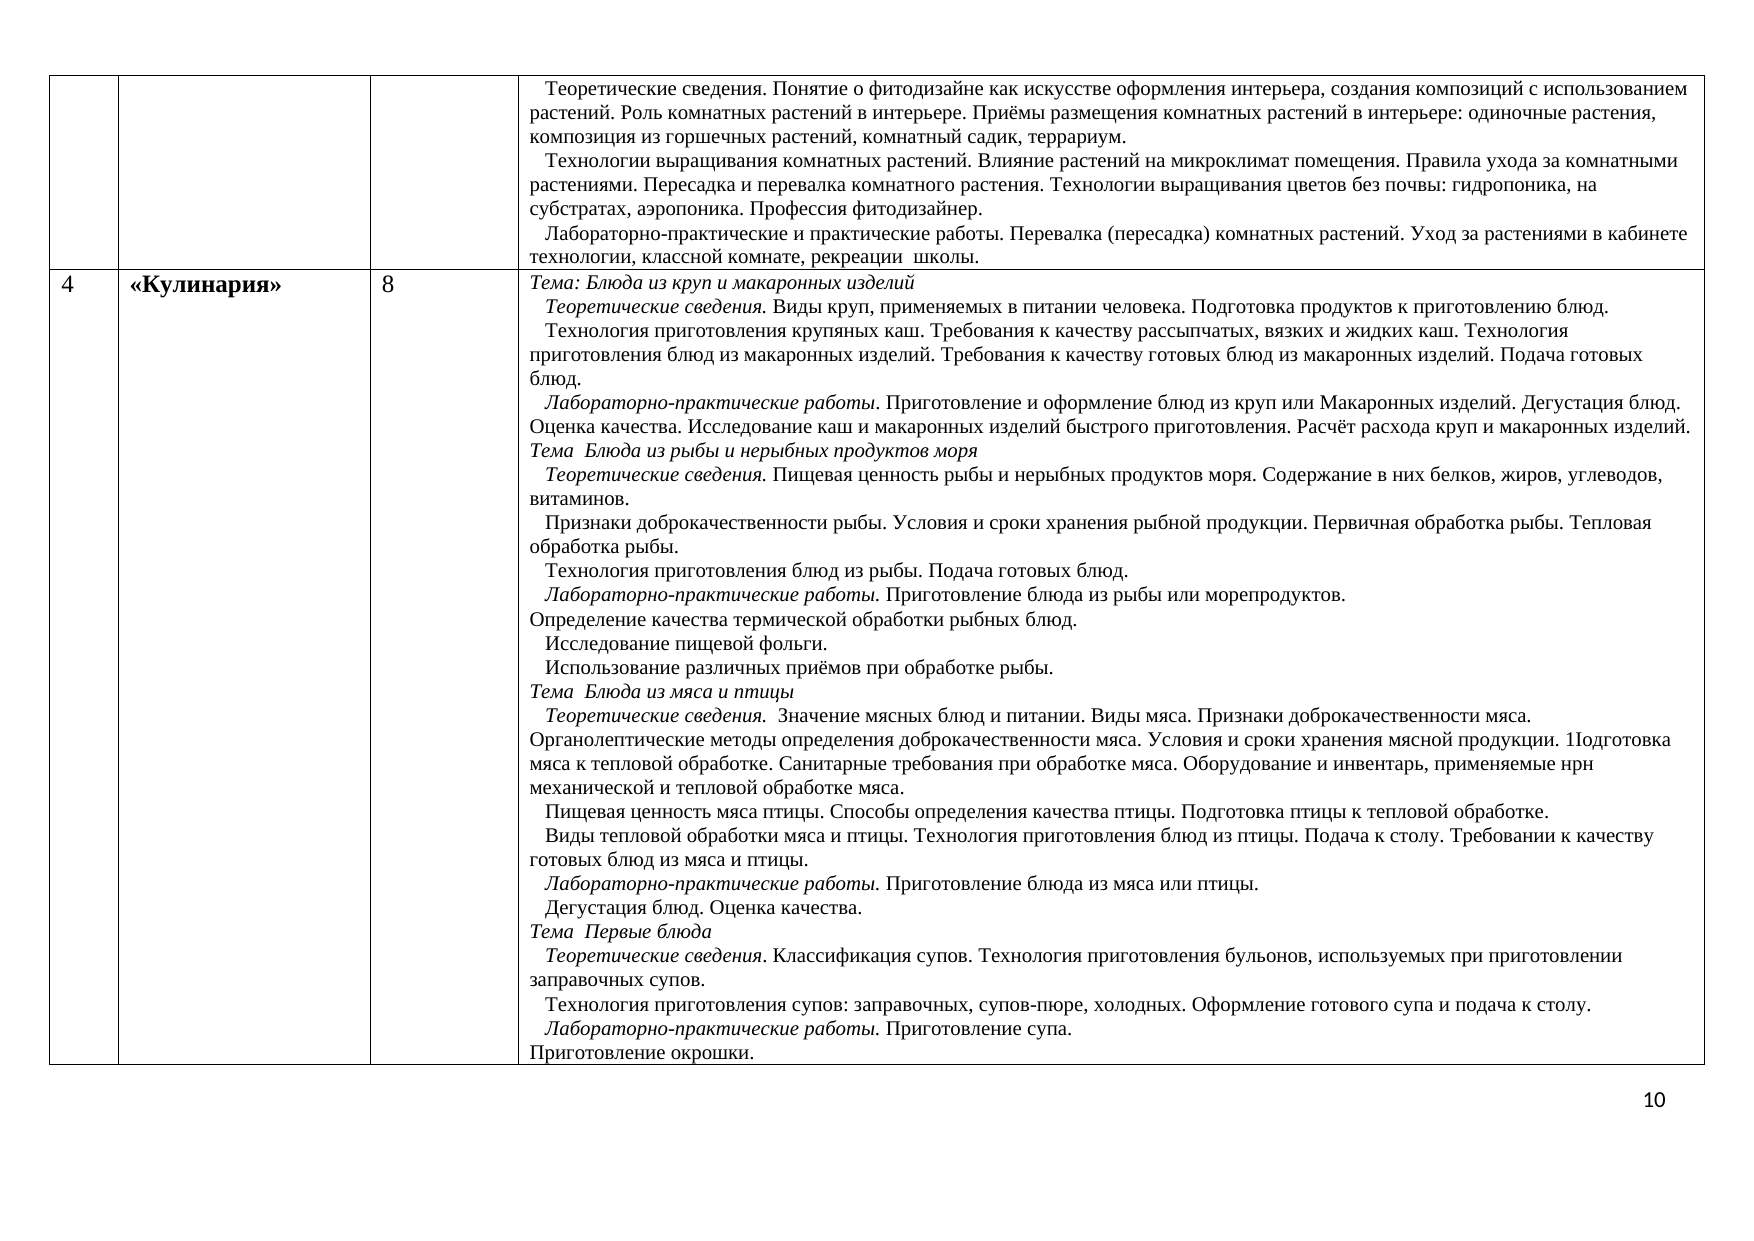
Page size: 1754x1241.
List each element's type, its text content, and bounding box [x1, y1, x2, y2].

table_cell 4 [50, 270, 118, 1064]
table_cell [119, 76, 370, 268]
table_cell «Кулинария» [119, 270, 370, 1064]
table_cell Теоретические сведения. Понятие о фитодизайне как искусстве оформления интерьера, создания композиций с использованием растений. Роль комнатных растений в интерьере. Приёмы размещения комнатных растений в интерьере: одиночные растения, композиция из горшечных растений, комнатный садик, террариум. Технологии выращивания комнатных растений. Влияние растений на микроклимат помещения. Правила ухода за комнатными растениями. Пересадка и перевалка комнатного растения. Технологии выращивания цветов без почвы: гидропоника, на субстратах, аэропоника. Профессия фитодизайнер. Лабораторно-практические и практические работы. Перевалка (пересадка) комнатных растений. Уход за растениями в кабинете технологии, классной комнате, рекреации школы. [519, 76, 1704, 268]
table_cell [50, 76, 118, 268]
table_cell [371, 76, 518, 268]
table_cell 8 [371, 270, 518, 1064]
table_cell Тема: Блюда из круп и макаронных изделий Теоретические сведения. Виды круп, применяемых в питании человека. Подготовка продуктов к приготовлению блюд. Технология приготовления крупяных каш. Требования к качеству рассыпчатых, вязких и жидких каш. Технология приготовления блюд из макаронных изделий. Требования к качеству готовых блюд из макаронных изделий. Подача готовых блюд. Лабораторно-практические работы. Приготовление и оформление блюд из круп или Макаронных изделий. Дегустация блюд. Оценка качества. Исследование каш и макаронных изделий быстрого приготовления. Расчёт расхода круп и макаронных изделий. Тема Блюда из рыбы и нерыбных продуктов моря Теоретические сведения. Пищевая ценность рыбы и нерыбных продуктов моря. Содержание в них белков, жиров, углеводов, витаминов. Признаки доброкачественности рыбы. Условия и сроки хранения рыбной продукции. Первичная обработка рыбы. Тепловая обработка рыбы. Технология приготовления блюд из рыбы. Подача готовых блюд. Лабораторно-практические работы. Приготовление блюда из рыбы или морепродуктов. Определение качества термической обработки рыбных блюд. Исследование пищевой фольги. Использование различных приёмов при обработке рыбы. Тема Блюда из мяса и птицы Теоретические сведения. Значение мясных блюд и питании. Виды мяса. Признаки доброкачественности мяса. Органолептические методы определения доброкачественности мяса. Условия и сроки хранения мясной продукции. 1Iодготовка мяса к тепловой обработке. Санитарные требования при обработке мяса. Оборудование и инвентарь, применяемые нрн механической и тепловой обработке мяса. Пищевая ценность мяса птицы. Способы определения качества птицы. Подготовка птицы к тепловой обработке. Виды тепловой обработки мяса и птицы. Технология приготовления блюд из птицы. Подача к столу. Требовании к качеству готовых блюд из мяса и птицы. Лабораторно-практические работы. Приготовление блюда из мяса или птицы. Дегустация блюд. Оценка качества. Тема Первые блюда Теоретические сведения. Классификация супов. Технология приготовления бульонов, используемых при приготовлении заправочных супов. Технология приготовления супов: заправочных, супов-пюре, холодных. Оформление готового супа и подача к столу. Лабораторно-практические работы. Приготовление супа. Приготовление окрошки. [519, 270, 1704, 1064]
